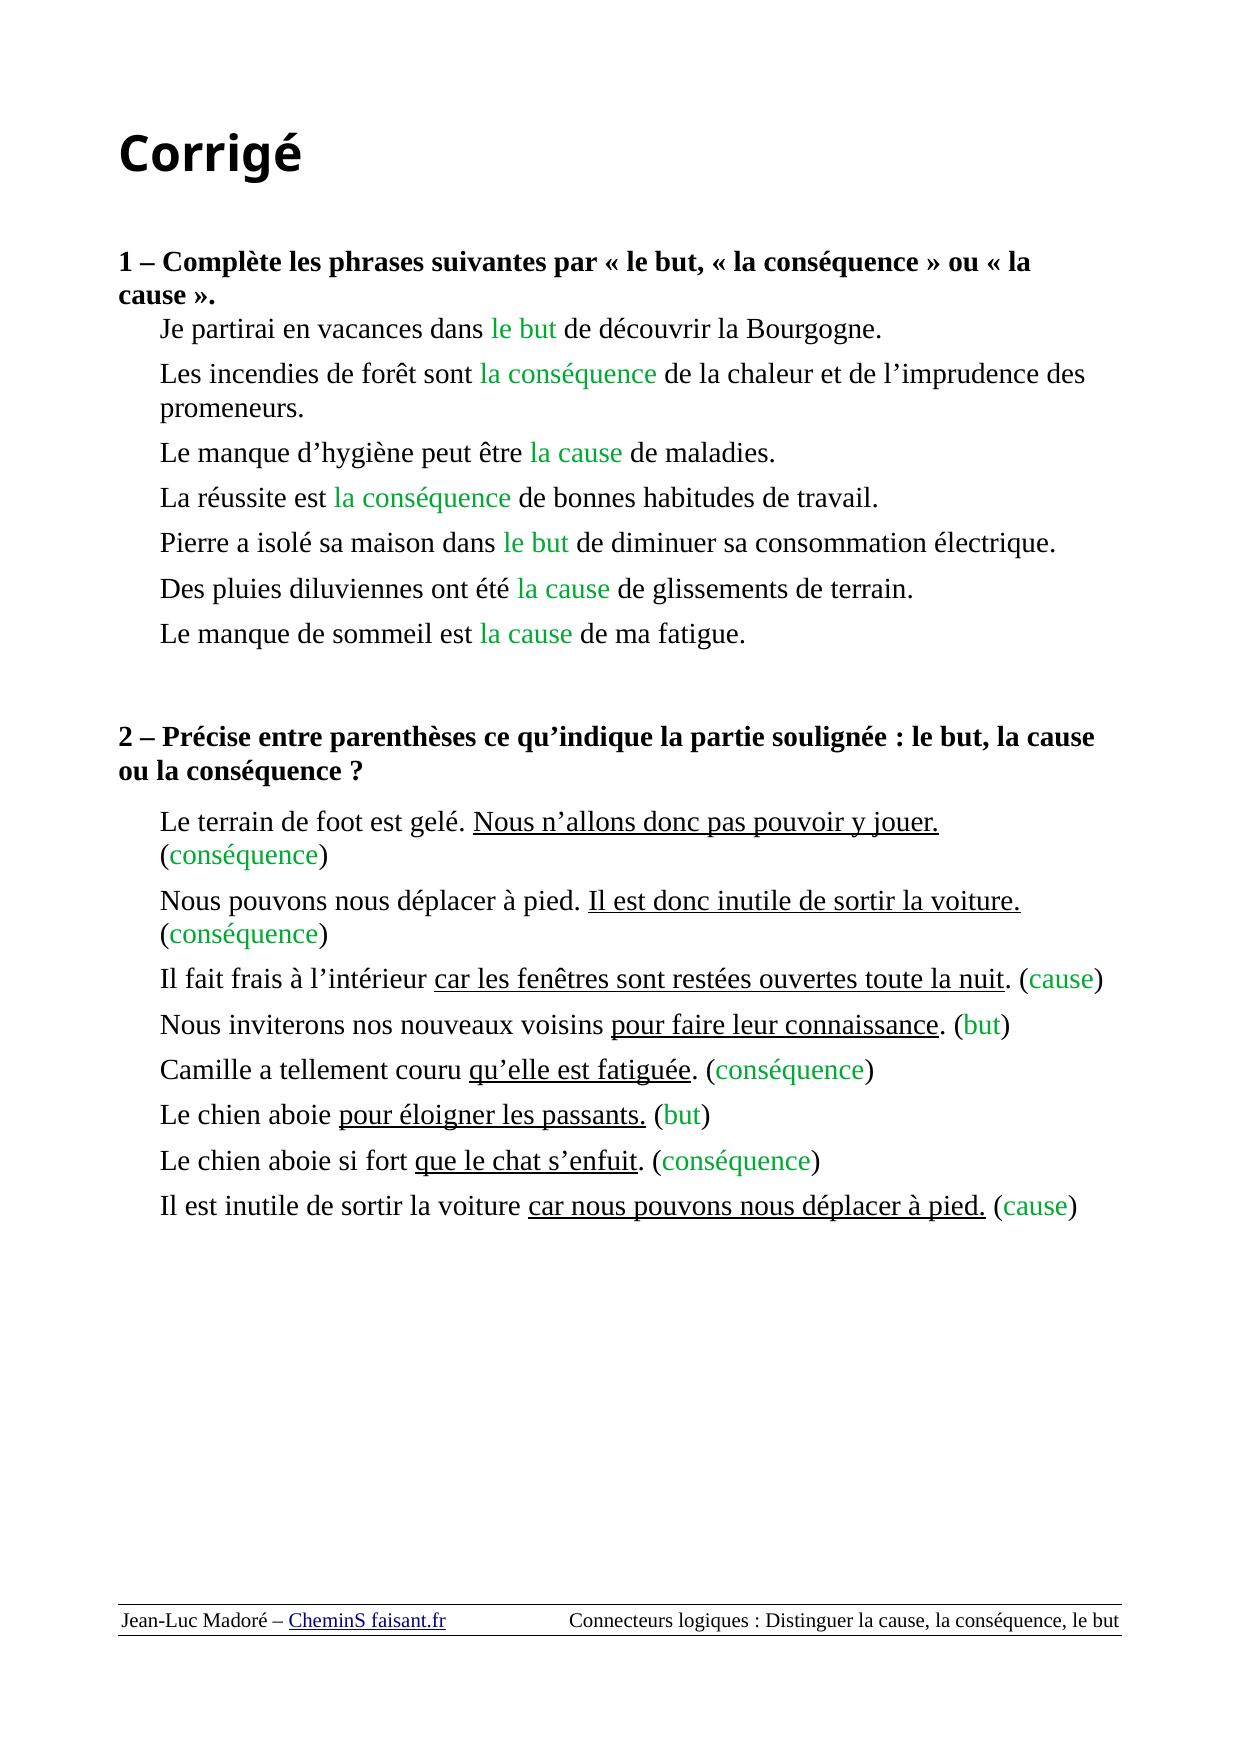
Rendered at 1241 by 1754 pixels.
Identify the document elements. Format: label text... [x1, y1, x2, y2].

table_header 2 – Précise entre parenthèses ce qu’indique la partie soulignée : le but, la cause ou la conséquence ? [118, 719, 1122, 804]
table_header 1 – Complète les phrases suivantes par « le but, « la conséquence » ou « la cause ». [118, 244, 1122, 311]
table_cell Je partirai en vacances dans le but de découvrir la Bourgogne. Les incendies de forêt sont la conséquence de la chaleur et de l’imprudence des promeneurs. Le manque d’hygiène peut être la cause de maladies. La réussite est la conséquence de bonnes habitudes de travail. Pierre a isolé sa maison dans le but de diminuer sa consommation électrique. Des pluies diluviennes ont été la cause de glissements de terrain. Le manque de sommeil est la cause de ma fatigue. [118, 311, 1122, 662]
table_cell Le terrain de foot est gelé. Nous n’allons donc pas pouvoir y jouer. (conséquence) Nous pouvons nous déplacer à pied. Il est donc inutile de sortir la voiture. (conséquence) Il fait frais à l’intérieur car les fenêtres sont restées ouvertes toute la nuit. (cause) Nous inviterons nos nouveaux voisins pour faire leur connaissance. (but) Camille a tellement couru qu’elle est fatiguée. (conséquence) Le chien aboie pour éloigner les passants. (but) Le chien aboie si fort que le chat s’enfuit. (conséquence) Il est inutile de sortir la voiture car nous pouvons nous déplacer à pied. (cause) [118, 804, 1122, 1233]
text Corrigé [118, 118, 1122, 186]
